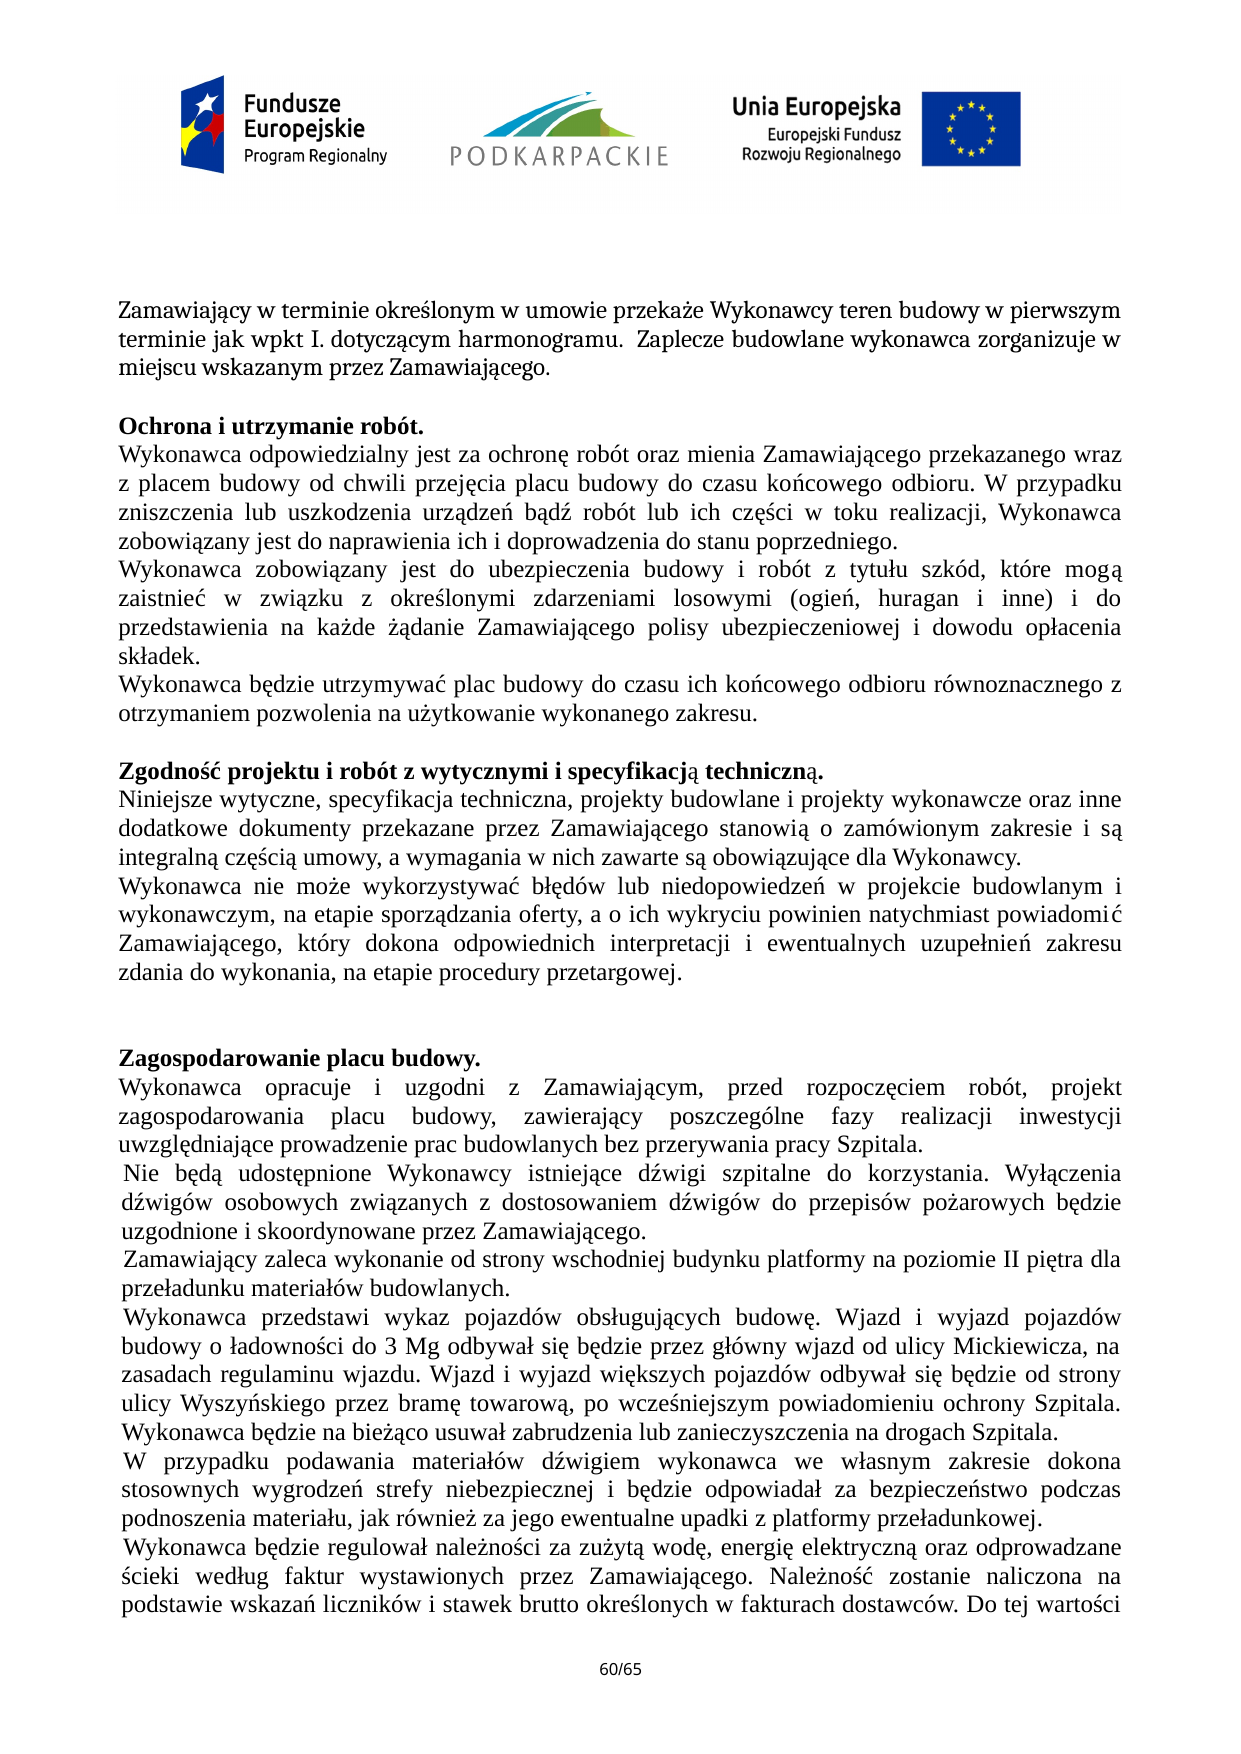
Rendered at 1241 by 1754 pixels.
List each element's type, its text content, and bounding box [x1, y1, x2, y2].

text Wykonawca nie może wykorzystywać błędów lub niedopowiedzeń w projekcie budowlanym i wykonawczym, na etapie sporządzania oferty, a o ich wykryciu powinien natychmiast powiadomić Zamawiającego, który dokona odpowiednich interpretacji i ewentualnych uzupełnień zakresu zdania do wykonania, na etapie procedury przetargowej. [118, 871, 1122, 986]
text Zamawiający w terminie określonym w umowie przekaże Wykonawcy teren budowy w pierwszym terminie jak wpkt I. dotyczącym harmonogramu. Zaplecze budowlane wykonawca zorganizuje w miejscu wskazanym przez Zamawiającego. [118, 296, 1122, 382]
text Wykonawca zobowiązany jest do ubezpieczenia budowy i robót z tytułu szkód, które mogą zaistnieć w związku z określonymi zdarzeniami losowymi (ogień, huragan i inne) i do przedstawienia na każde żądanie Zamawiającego polisy ubezpieczeniowej i dowodu opłacenia składek. [118, 554, 1122, 669]
text Ochrona i utrzymanie robót. [118, 411, 1122, 439]
text Zagospodarowanie placu budowy. [118, 1043, 1122, 1072]
picture [115, 75, 1121, 214]
text Wykonawca będzie utrzymywać plac budowy do czasu ich końcowego odbioru równoznacznego z otrzymaniem pozwolenia na użytkowanie wykonanego zakresu. [118, 669, 1122, 727]
text Wykonawca odpowiedzialny jest za ochronę robót oraz mienia Zamawiającego przekazanego wraz z placem budowy od chwili przejęcia placu budowy do czasu końcowego odbioru. W przypadku zniszczenia lub uszkodzenia urządzeń bądź robót lub ich części w toku realizacji, Wykonawca zobowiązany jest do naprawienia ich i doprowadzenia do stanu poprzedniego. [118, 439, 1122, 554]
text Wykonawca przedstawi wykaz pojazdów obsługujących budowę. Wjazd i wyjazd pojazdów budowy o ładowności do 3 Mg odbywał się będzie przez główny wjazd od ulicy Mickiewicza, na zasadach regulaminu wjazdu. Wjazd i wyjazd większych pojazdów odbywał się będzie od strony ulicy Wyszyńskiego przez bramę towarową, po wcześniejszym powiadomieniu ochrony Szpitala. Wykonawca będzie na bieżąco usuwał zabrudzenia lub zanieczyszczenia na drogach Szpitala. [121, 1302, 1122, 1446]
text Nie będą udostępnione Wykonawcy istniejące dźwigi szpitalne do korzystania. Wyłączenia dźwigów osobowych związanych z dostosowaniem dźwigów do przepisów pożarowych będzie uzgodnione i skoordynowane przez Zamawiającego. [121, 1158, 1122, 1244]
text W przypadku podawania materiałów dźwigiem wykonawca we własnym zakresie dokona stosownych wygrodzeń strefy niebezpiecznej i będzie odpowiadał za bezpieczeństwo podczas podnoszenia materiału, jak również za jego ewentualne upadki z platformy przeładunkowej. [121, 1446, 1122, 1532]
text Zamawiający zaleca wykonanie od strony wschodniej budynku platformy na poziomie II piętra dla przeładunku materiałów budowlanych. [121, 1244, 1122, 1302]
text Wykonawca będzie regulował należności za zużytą wodę, energię elektryczną oraz odprowadzane ścieki według faktur wystawionych przez Zamawiającego. Należność zostanie naliczona na podstawie wskazań liczników i stawek brutto określonych w fakturach dostawców. Do tej wartości [121, 1532, 1122, 1618]
text Zgodność projektu i robót z wytycznymi i specyfikacją techniczną. [118, 756, 1122, 784]
text Niniejsze wytyczne, specyfikacja techniczna, projekty budowlane i projekty wykonawcze oraz inne dodatkowe dokumenty przekazane przez Zamawiającego stanowią o zamówionym zakresie i są integralną częścią umowy, a wymagania w nich zawarte są obowiązujące dla Wykonawcy. [118, 784, 1122, 871]
text Wykonawca opracuje i uzgodni z Zamawiającym, przed rozpoczęciem robót, projekt zagospodarowania placu budowy, zawierający poszczególne fazy realizacji inwestycji uwzględniające prowadzenie prac budowlanych bez przerywania pracy Szpitala. [118, 1072, 1122, 1158]
